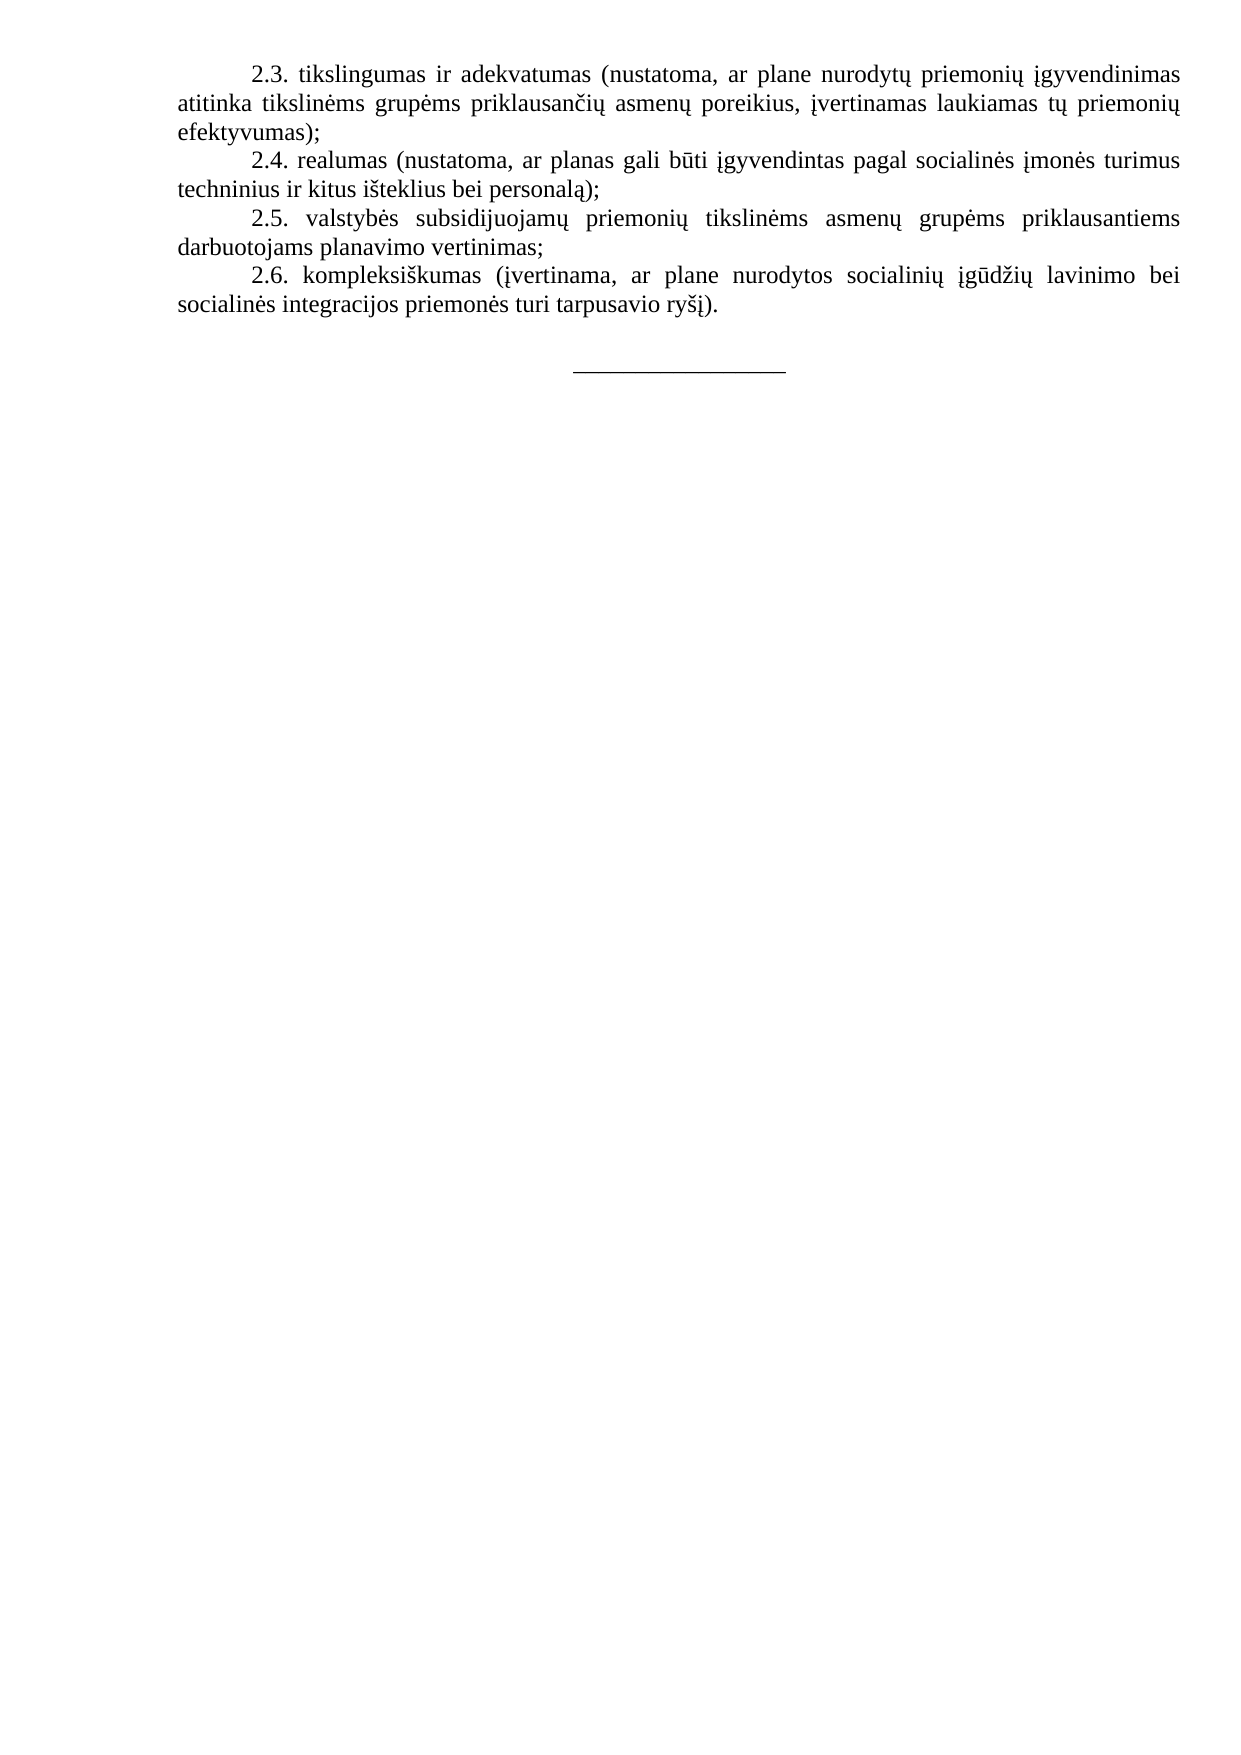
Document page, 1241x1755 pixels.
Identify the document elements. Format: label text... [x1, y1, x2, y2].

text _________________ [177, 347, 1181, 375]
text 2.6. kompleksiškumas (įvertinama, ar plane nurodytos socialinių įgūdžių lavinimo bei socialinės integracijos priemonės turi tarpusavio ryšį). [177, 260, 1181, 318]
text 2.4. realumas (nustatoma, ar planas gali būti įgyvendintas pagal socialinės įmonės turimus techninius ir kitus išteklius bei personalą); [177, 145, 1181, 203]
text 2.3. tikslingumas ir adekvatumas (nustatoma, ar plane nurodytų priemonių įgyvendinimas atitinka tikslinėms grupėms priklausančių asmenų poreikius, įvertinamas laukiamas tų priemonių efektyvumas); [177, 59, 1181, 145]
text 2.5. valstybės subsidijuojamų priemonių tikslinėms asmenų grupėms priklausantiems darbuotojams planavimo vertinimas; [177, 203, 1181, 260]
